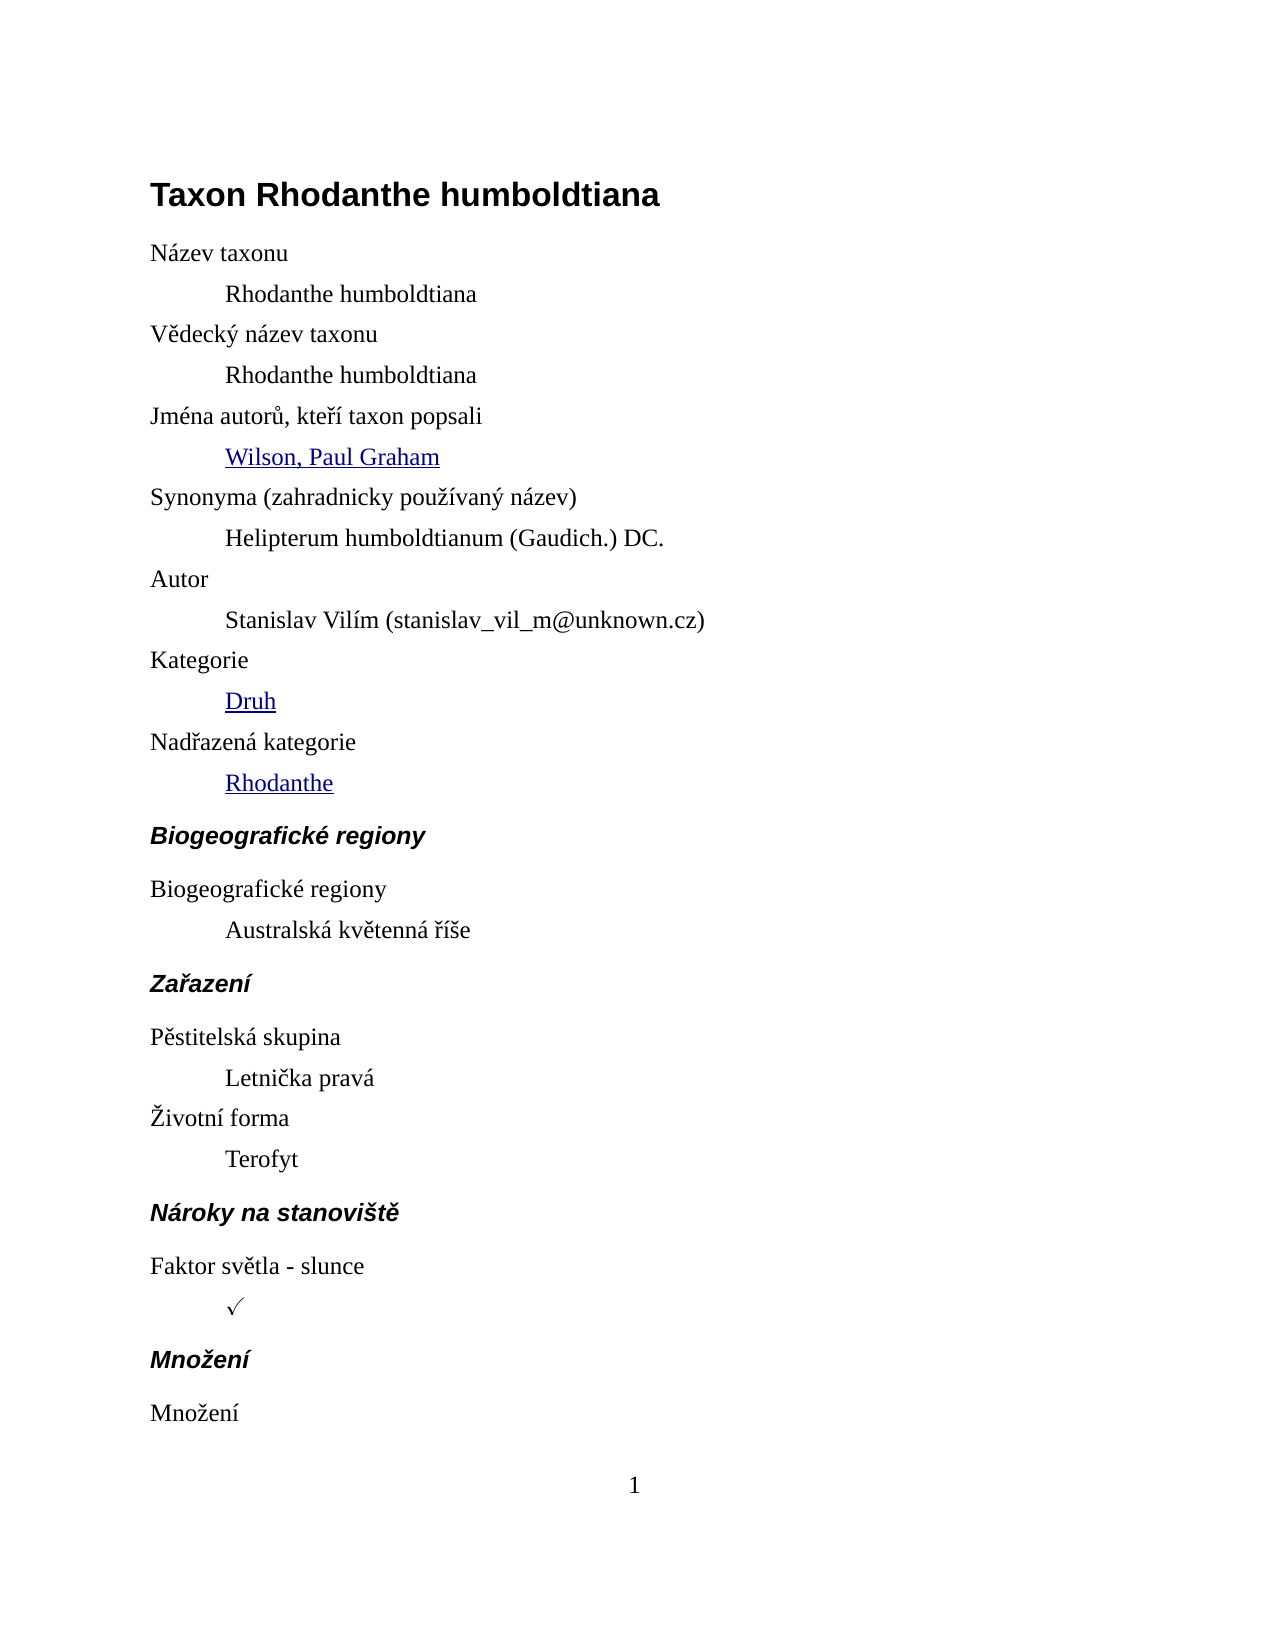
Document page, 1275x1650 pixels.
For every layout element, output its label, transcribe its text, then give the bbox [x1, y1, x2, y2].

text Letnička pravá [225, 1063, 1125, 1091]
text Synonyma (zahradnicky používaný název) [150, 482, 1125, 511]
text Helipterum humboldtianum (Gaudich.) DC. [225, 523, 1125, 552]
text Vědecký název taxonu [150, 319, 1125, 348]
text Jména autorů, kteří taxon popsali [150, 401, 1125, 430]
text Terofyt [225, 1144, 1125, 1173]
text Název taxonu [150, 238, 1125, 267]
text Australská květenná říše [225, 915, 1125, 944]
text Rhodanthe humboldtiana [225, 360, 1125, 389]
text Životní forma [150, 1103, 1125, 1132]
text ✓ [225, 1292, 1125, 1320]
subtitle Biogeografické regiony [150, 821, 1125, 850]
text Kategorie [150, 645, 1125, 674]
text Nadřazená kategorie [150, 727, 1125, 756]
subtitle Množení [150, 1345, 1125, 1374]
text Pěstitelská skupina [150, 1022, 1125, 1051]
text Rhodanthe humboldtiana [225, 279, 1125, 308]
subtitle Zařazení [150, 969, 1125, 997]
text Wilson, Paul Graham [225, 442, 1125, 471]
text Faktor světla - slunce [150, 1251, 1125, 1279]
text Stanislav Vilím (stanislav_vil_m@unknown.cz) [225, 605, 1125, 633]
text Množení [150, 1398, 1125, 1427]
text Rhodanthe [225, 768, 1125, 796]
subtitle Nároky na stanoviště [150, 1198, 1125, 1226]
text Druh [225, 686, 1125, 715]
text Autor [150, 564, 1125, 593]
text Biogeografické regiony [150, 874, 1125, 903]
subtitle Taxon Rhodanthe humboldtiana [150, 175, 1125, 214]
